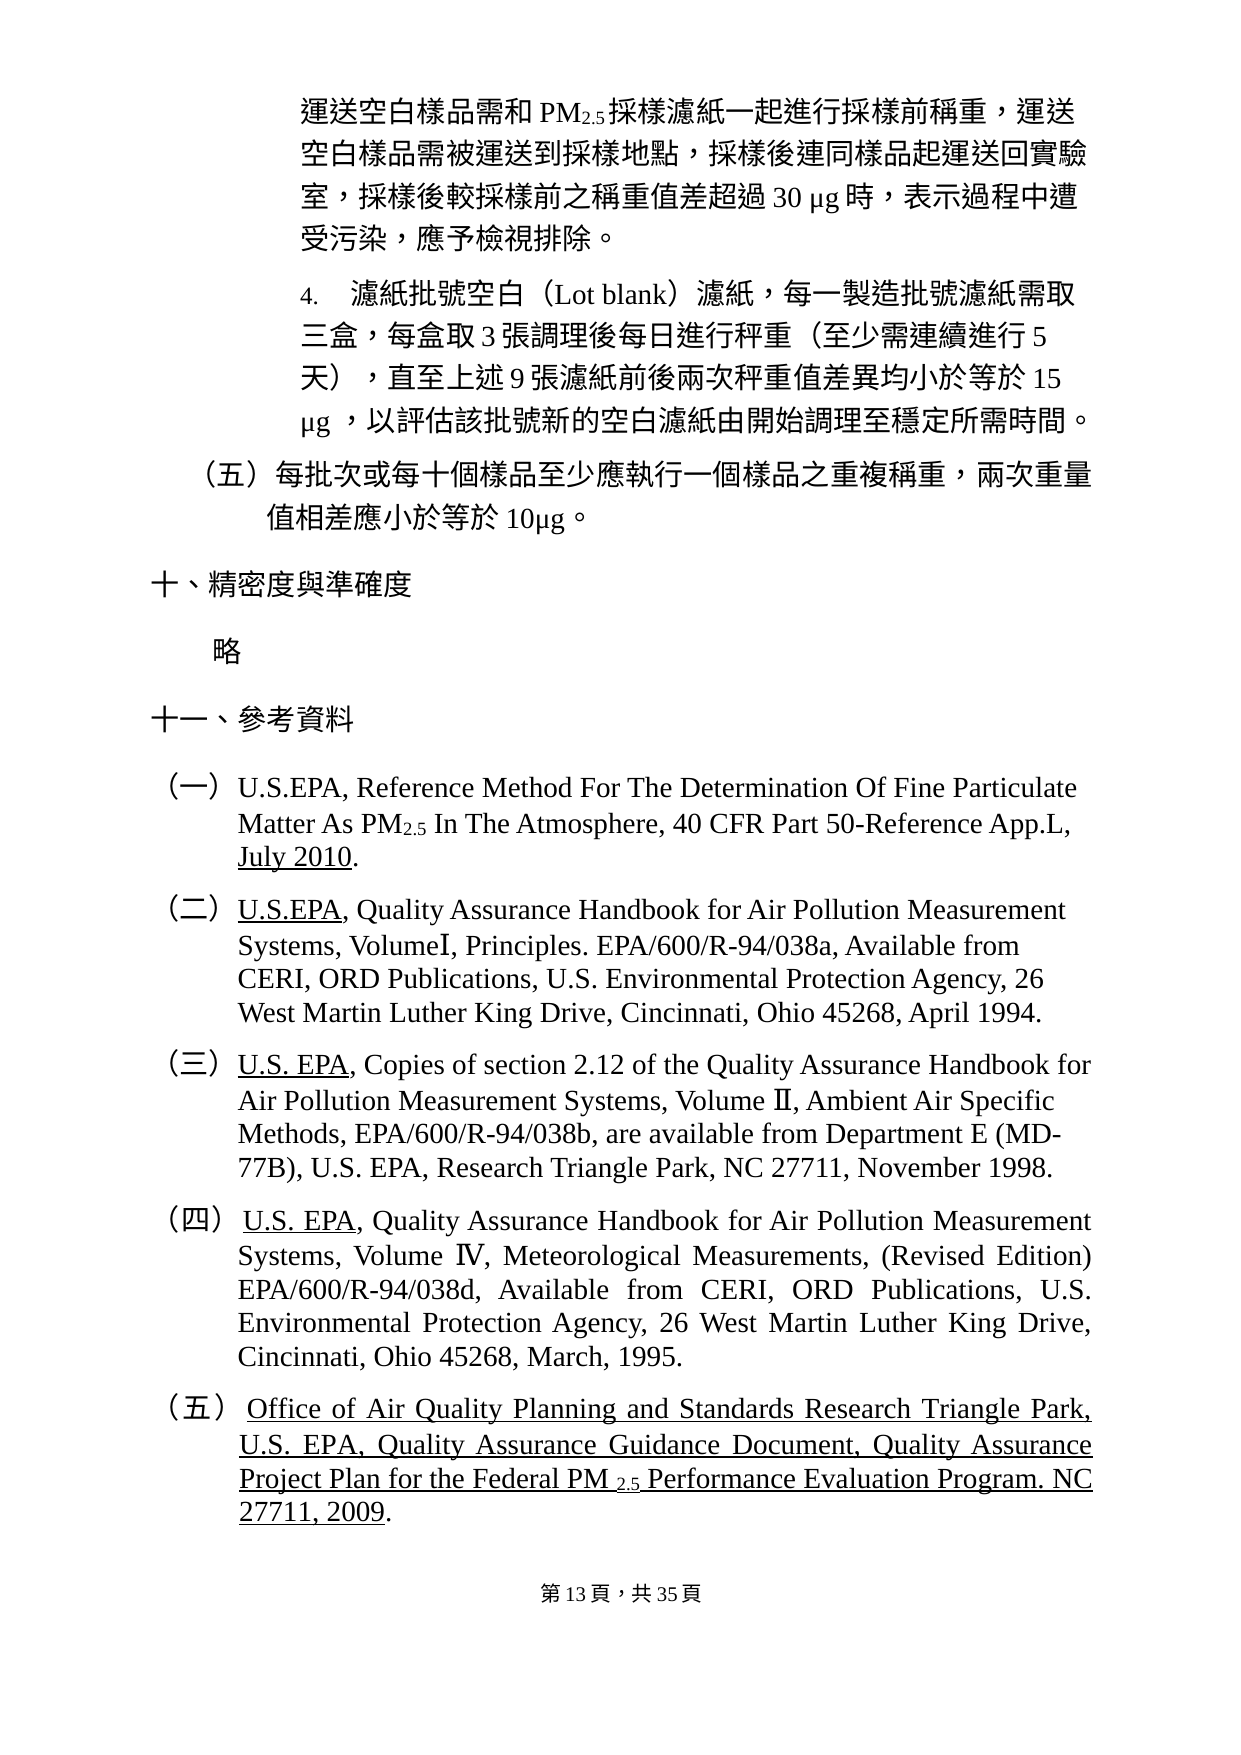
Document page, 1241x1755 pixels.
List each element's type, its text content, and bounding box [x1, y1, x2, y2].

text 十一、參考資料 [150, 696, 1093, 738]
text 略 [212, 629, 1093, 671]
text （五）Office of Air Quality Planning and Standards Research Triangle Park, U.S. EPA, Quality Assurance Guidance Document, Quality Assurance Project Plan for the Federal PM 2.5 Performance Evaluation Program. NC 27711, 2009. [150, 1385, 1093, 1528]
text （三）U.S. EPA, Copies of section 2.12 of the Quality Assurance Handbook for Air Pollution Measurement Systems, Volume Ⅱ, Ambient Air Specific Methods, EPA/600/R-94/038b, are available from Department E (MD-77B), U.S. EPA, Research Triangle Park, NC 27711, November 1998. [150, 1041, 1093, 1184]
text （二）U.S.EPA, Quality Assurance Handbook for Air Pollution Measurement Systems, VolumeⅠ, Principles. EPA/600/R-94/038a, Available from CERI, ORD Publications, U.S. Environmental Protection Agency, 26 West Martin Luther King Drive, Cincinnati, Ohio 45268, April 1994. [150, 885, 1093, 1028]
text （五）每批次或每十個樣品至少應執行一個樣品之重複稱重，兩次重量值相差應小於等於10μg。 [187, 452, 1093, 537]
text （四）U.S. EPA, Quality Assurance Handbook for Air Pollution Measurement Systems, Volume Ⅳ, Meteorological Measurements, (Revised Edition) EPA/600/R-94/038d, Available from CERI, ORD Publications, U.S. Environmental Protection Agency, 26 West Martin Luther King Drive, Cincinnati, Ohio 45268, March, 1995. [150, 1196, 1093, 1373]
text （一）U.S.EPA, Reference Method For The Determination Of Fine Particulate Matter As PM2.5 In The Atmosphere, 40 CFR Part 50-Reference App.L, July 2010. [150, 763, 1093, 873]
text 十、精密度與準確度 [150, 562, 1093, 604]
list 運送空白樣品需和PM2.5採樣濾紙一起進行採樣前稱重，運送空白樣品需被運送到採樣地點，採樣後連同樣品起運送回實驗室，採樣後較採樣前之稱重值差超過30 μg時，表示過程中遭受污染，應予檢視排除。 [300, 89, 1093, 258]
list 濾紙批號空白（Lot blank）濾紙，每一製造批號濾紙需取三盒，每盒取3張調理後每日進行秤重（至少需連續進行5天），直至上述9張濾紙前後兩次秤重值差異均小於等於15 μg ，以評估該批號新的空白濾紙由開始調理至穩定所需時間。 [300, 270, 1093, 439]
